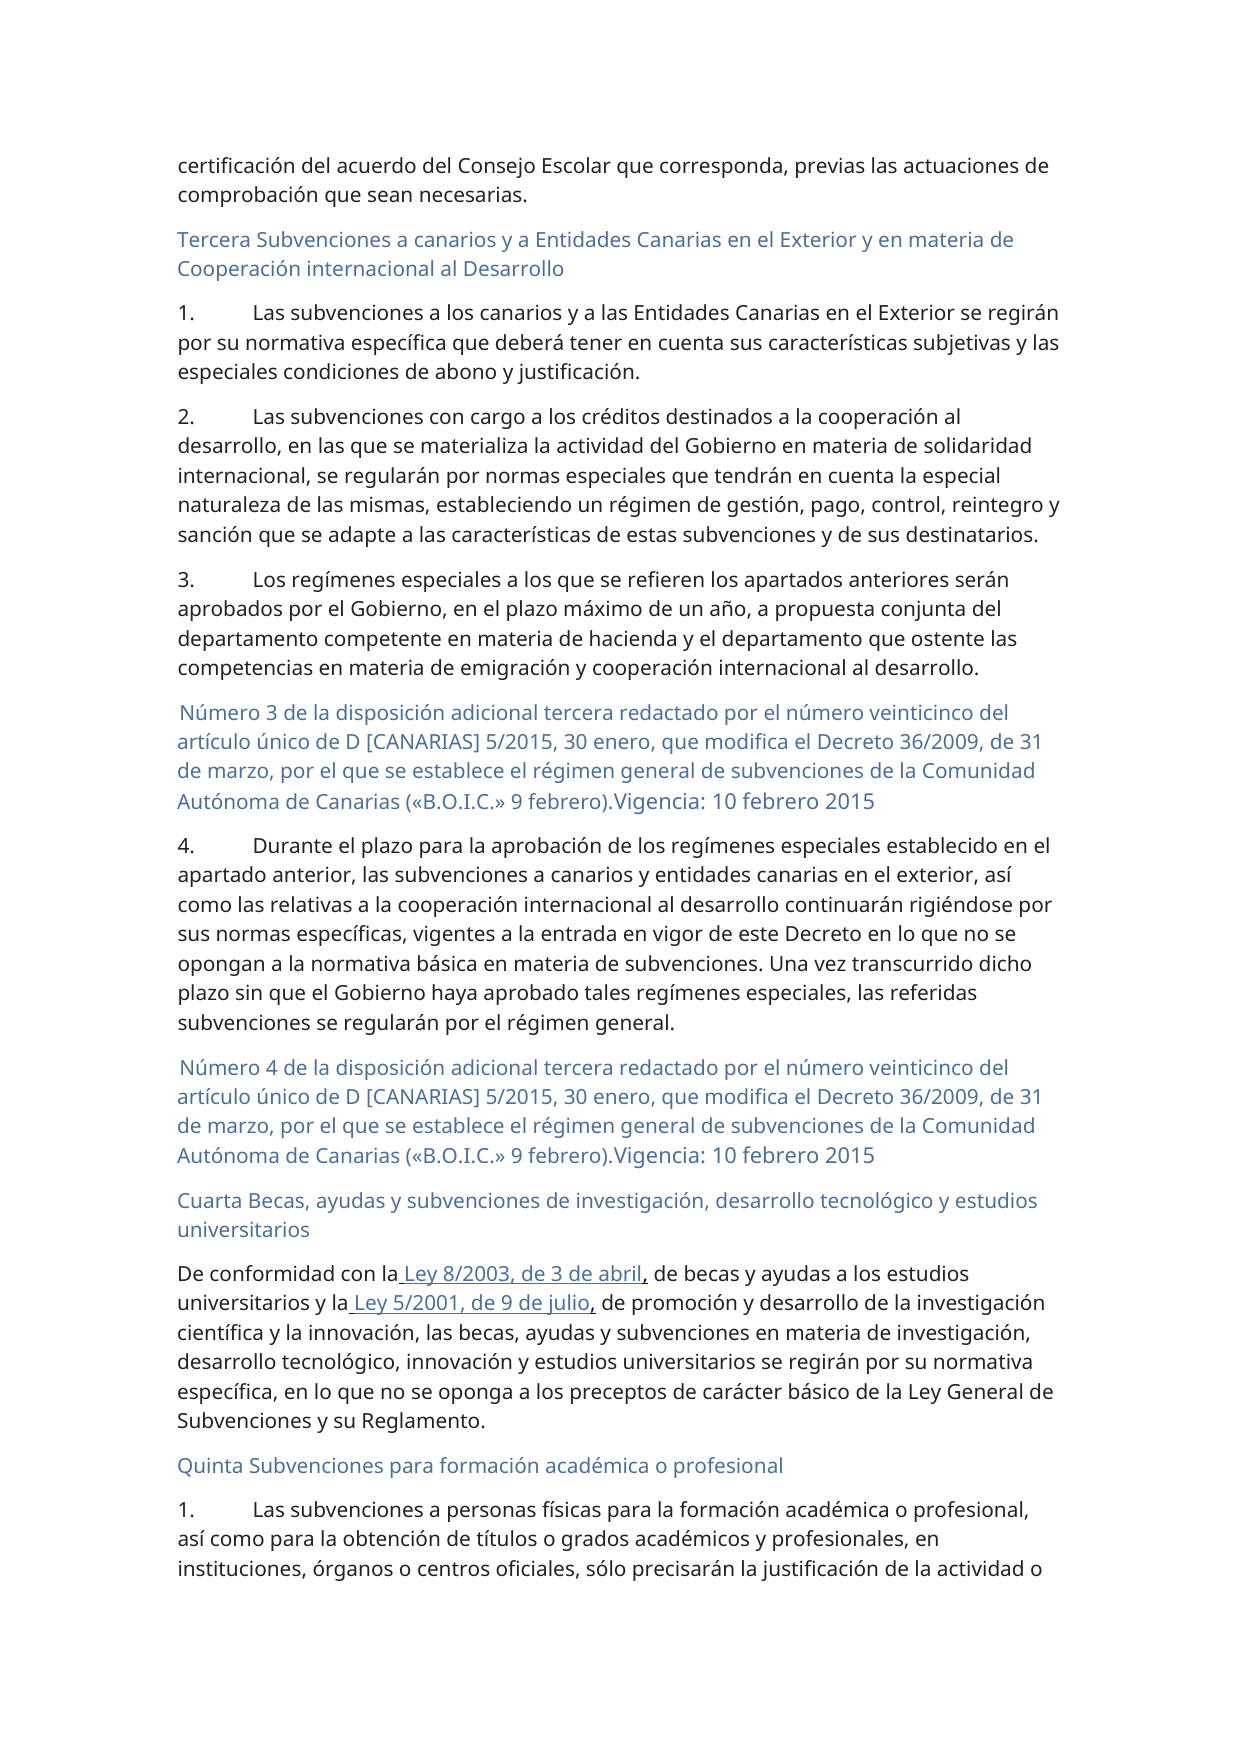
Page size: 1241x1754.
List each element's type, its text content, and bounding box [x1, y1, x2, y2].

text Número 3 de la disposición adicional tercera redactado por el número veinticinco del artículo único de D [CANARIAS] 5/2015, 30 enero, que modifica el Decreto 36/2009, de 31 de marzo, por el que se establece el régimen general de subvenciones de la Comunidad Autónoma de Canarias («B.O.I.C.» 9 febrero).Vigencia: 10 febrero 2015 [177, 698, 1063, 816]
text De conformidad con la Ley 8/2003, de 3 de abril, de becas y ayudas a los estudios universitarios y la Ley 5/2001, de 9 de julio, de promoción y desarrollo de la investigación científica y la innovación, las becas, ayudas y subvenciones en materia de investigación, desarrollo tecnológico, innovación y estudios universitarios se regirán por su normativa específica, en lo que no se oponga a los preceptos de carácter básico de la Ley General de Subvenciones y su Reglamento. [177, 1259, 1062, 1435]
text Número 4 de la disposición adicional tercera redactado por el número veinticinco del artículo único de D [CANARIAS] 5/2015, 30 enero, que modifica el Decreto 36/2009, de 31 de marzo, por el que se establece el régimen general de subvenciones de la Comunidad Autónoma de Canarias («B.O.I.C.» 9 febrero).Vigencia: 10 febrero 2015 [177, 1053, 1063, 1170]
text Quinta Subvenciones para formación académica o profesional [177, 1451, 1063, 1479]
list Las subvenciones a los canarios y a las Entidades Canarias en el Exterior se regirán por su normativa específica que deberá tener en cuenta sus características subjetivas y las especiales condiciones de abono y justificación. [177, 298, 1062, 386]
list Las subvenciones con cargo a los créditos destinados a la cooperación al desarrollo, en las que se materializa la actividad del Gobierno en materia de solidaridad internacional, se regularán por normas especiales que tendrán en cuenta la especial naturaleza de las mismas, estableciendo un régimen de gestión, pago, control, reintegro y sanción que se adapte a las características de estas subvenciones y de sus destinatarios. [177, 402, 1062, 548]
text Cuarta Becas, ayudas y subvenciones de investigación, desarrollo tecnológico y estudios universitarios [177, 1186, 1063, 1243]
list Los regímenes especiales a los que se refieren los apartados anteriores serán aprobados por el Gobierno, en el plazo máximo de un año, a propuesta conjunta del departamento competente en materia de hacienda y el departamento que ostente las competencias en materia de emigración y cooperación internacional al desarrollo. [177, 565, 1062, 682]
list certificación del acuerdo del Consejo Escolar que corresponda, previas las actuaciones de comprobación que sean necesarias. [177, 151, 1062, 209]
list Durante el plazo para la aprobación de los regímenes especiales establecido en el apartado anterior, las subvenciones a canarios y entidades canarias en el exterior, así como las relativas a la cooperación internacional al desarrollo continuarán rigiéndose por sus normas específicas, vigentes a la entrada en vigor de este Decreto en lo que no se opongan a la normativa básica en materia de subvenciones. Una vez transcurrido dicho plazo sin que el Gobierno haya aprobado tales regímenes especiales, las referidas subvenciones se regularán por el régimen general. [177, 831, 1062, 1036]
list Las subvenciones a personas físicas para la formación académica o profesional, así como para la obtención de títulos o grados académicos y profesionales, en instituciones, órganos o centros oficiales, sólo precisarán la justificación de la actividad o [177, 1495, 1062, 1582]
text Tercera Subvenciones a canarios y a Entidades Canarias en el Exterior y en materia de Cooperación internacional al Desarrollo [177, 225, 1063, 283]
